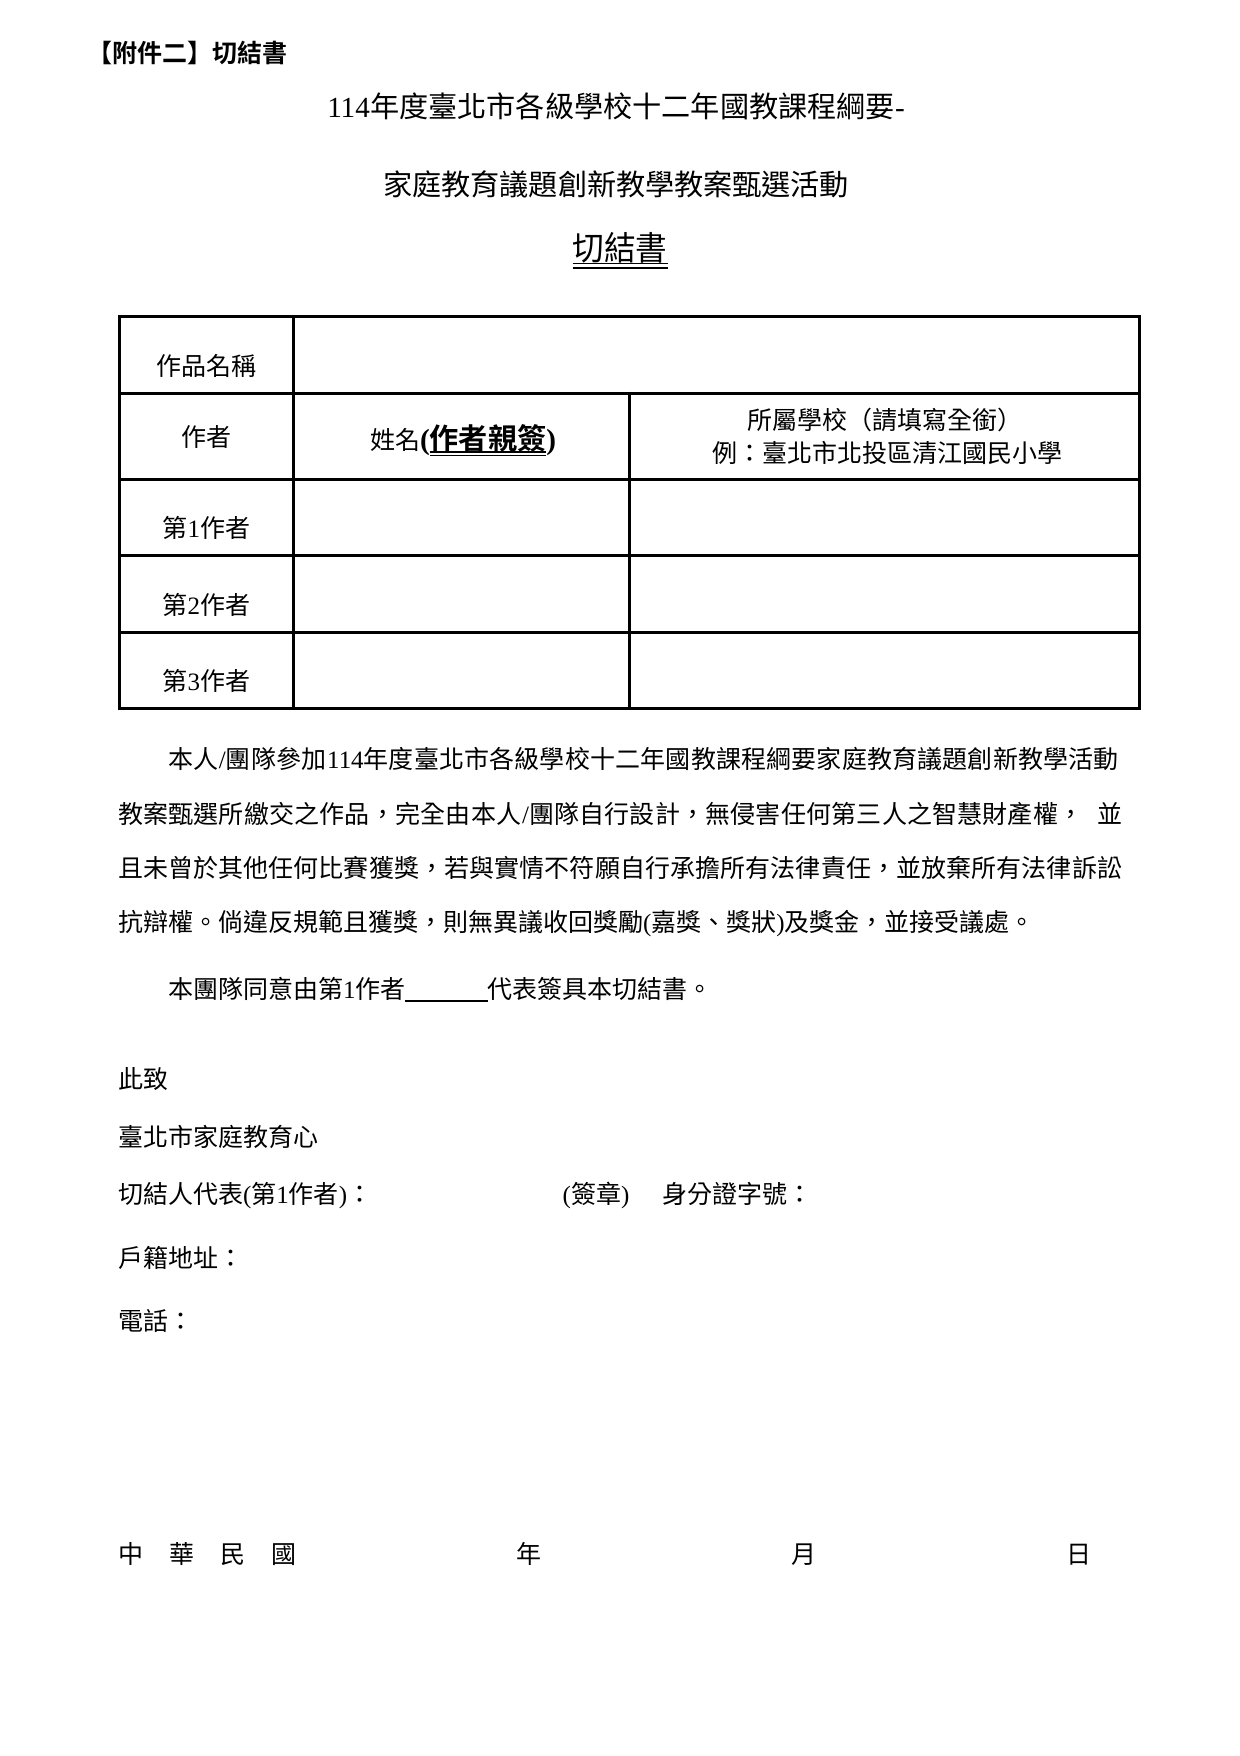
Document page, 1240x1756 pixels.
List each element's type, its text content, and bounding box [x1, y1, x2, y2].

text 本團隊同意由第1作者 代表簽具本切結書。 [168, 969, 1158, 1006]
table_cell [631, 481, 1138, 554]
table_cell 第1作者 [121, 481, 292, 554]
text 電話： [118, 1302, 1158, 1338]
table_cell 作者 [121, 395, 292, 477]
text 本人/團隊參加114年度臺北市各級學校十二年國教課程綱要家庭教育議題創新教學活動教案甄選所繳交之作品，完全由本人/團隊自行設計，無侵害任何第三人之智慧財產權， 並且未曾於其他任何比賽獲獎，若與實情不符願自行承擔所有法律責任，並放棄所有法律訴訟抗辯權。倘違反規範且獲獎，則無異議收回獎勵(嘉獎、獎狀)及獎金，並接受議處。 [118, 740, 1122, 939]
table_cell [631, 634, 1138, 707]
text 中 華 民 國 年 月 日 [118, 1534, 1158, 1571]
table_cell 第2作者 [121, 557, 292, 631]
table_cell 姓名(作者親簽) [295, 395, 628, 477]
text 此致 [118, 1059, 1158, 1095]
text 切結人代表(第1作者)： (簽章) 身分證字號： [118, 1175, 843, 1211]
text 【附件二】切結書 [87, 33, 1158, 70]
text 114年度臺北市各級學校十二年國教課程綱要- [116, 84, 1116, 126]
table_cell [295, 481, 628, 554]
table_cell [295, 557, 628, 631]
table_header 作品名稱 [121, 318, 292, 392]
text 戶籍地址： [118, 1238, 843, 1274]
table_header [295, 318, 1138, 392]
table_cell 第3作者 [121, 634, 292, 707]
table_cell [631, 557, 1138, 631]
table_cell [295, 634, 628, 707]
subtitle 切結書 [437, 225, 803, 270]
table_cell 所屬學校（請填寫全銜） 例：臺北市北投區清江國民小學 [631, 395, 1138, 477]
text 家庭教育議題創新教學教案甄選活動 [116, 161, 1116, 204]
text 臺北市家庭教育心 [118, 1117, 1158, 1153]
